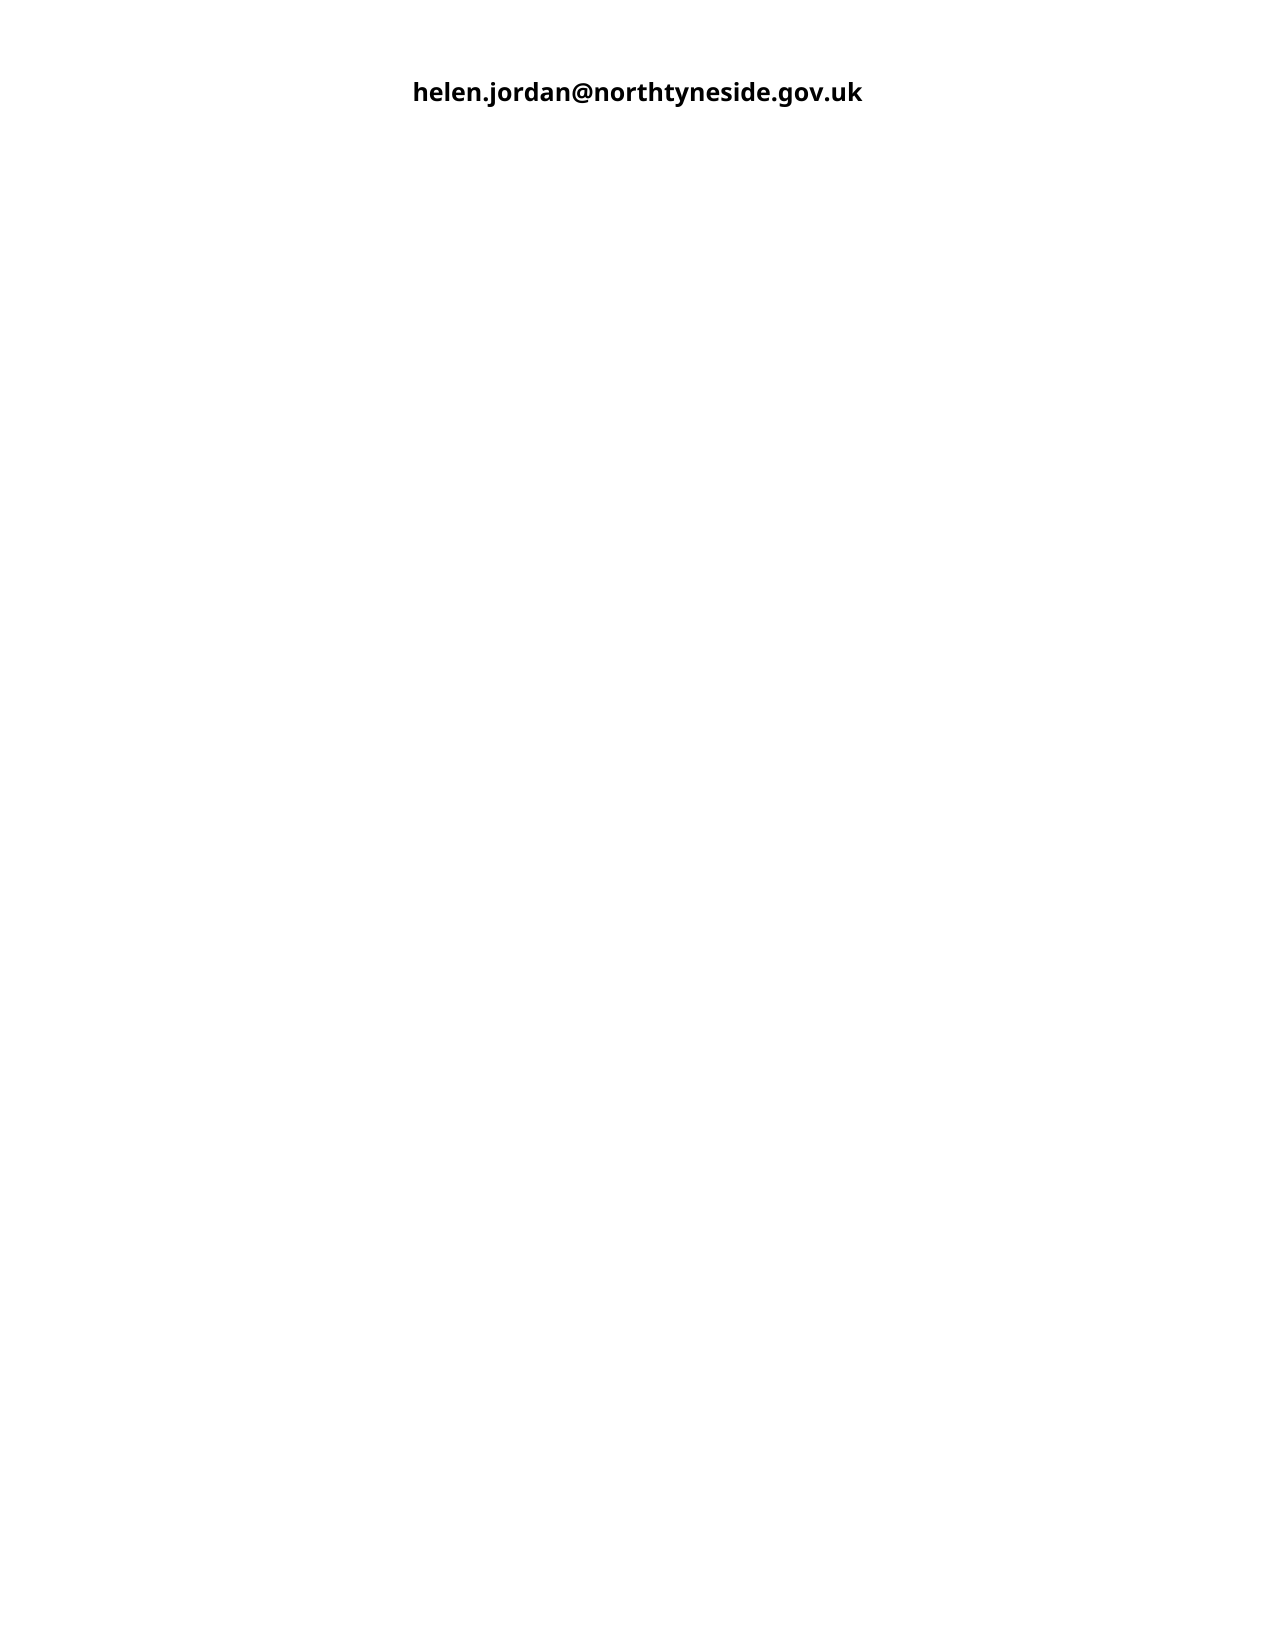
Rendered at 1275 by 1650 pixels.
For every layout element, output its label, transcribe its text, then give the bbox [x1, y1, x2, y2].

text helen.jordan@northtyneside.gov.uk [75, 75, 1200, 109]
